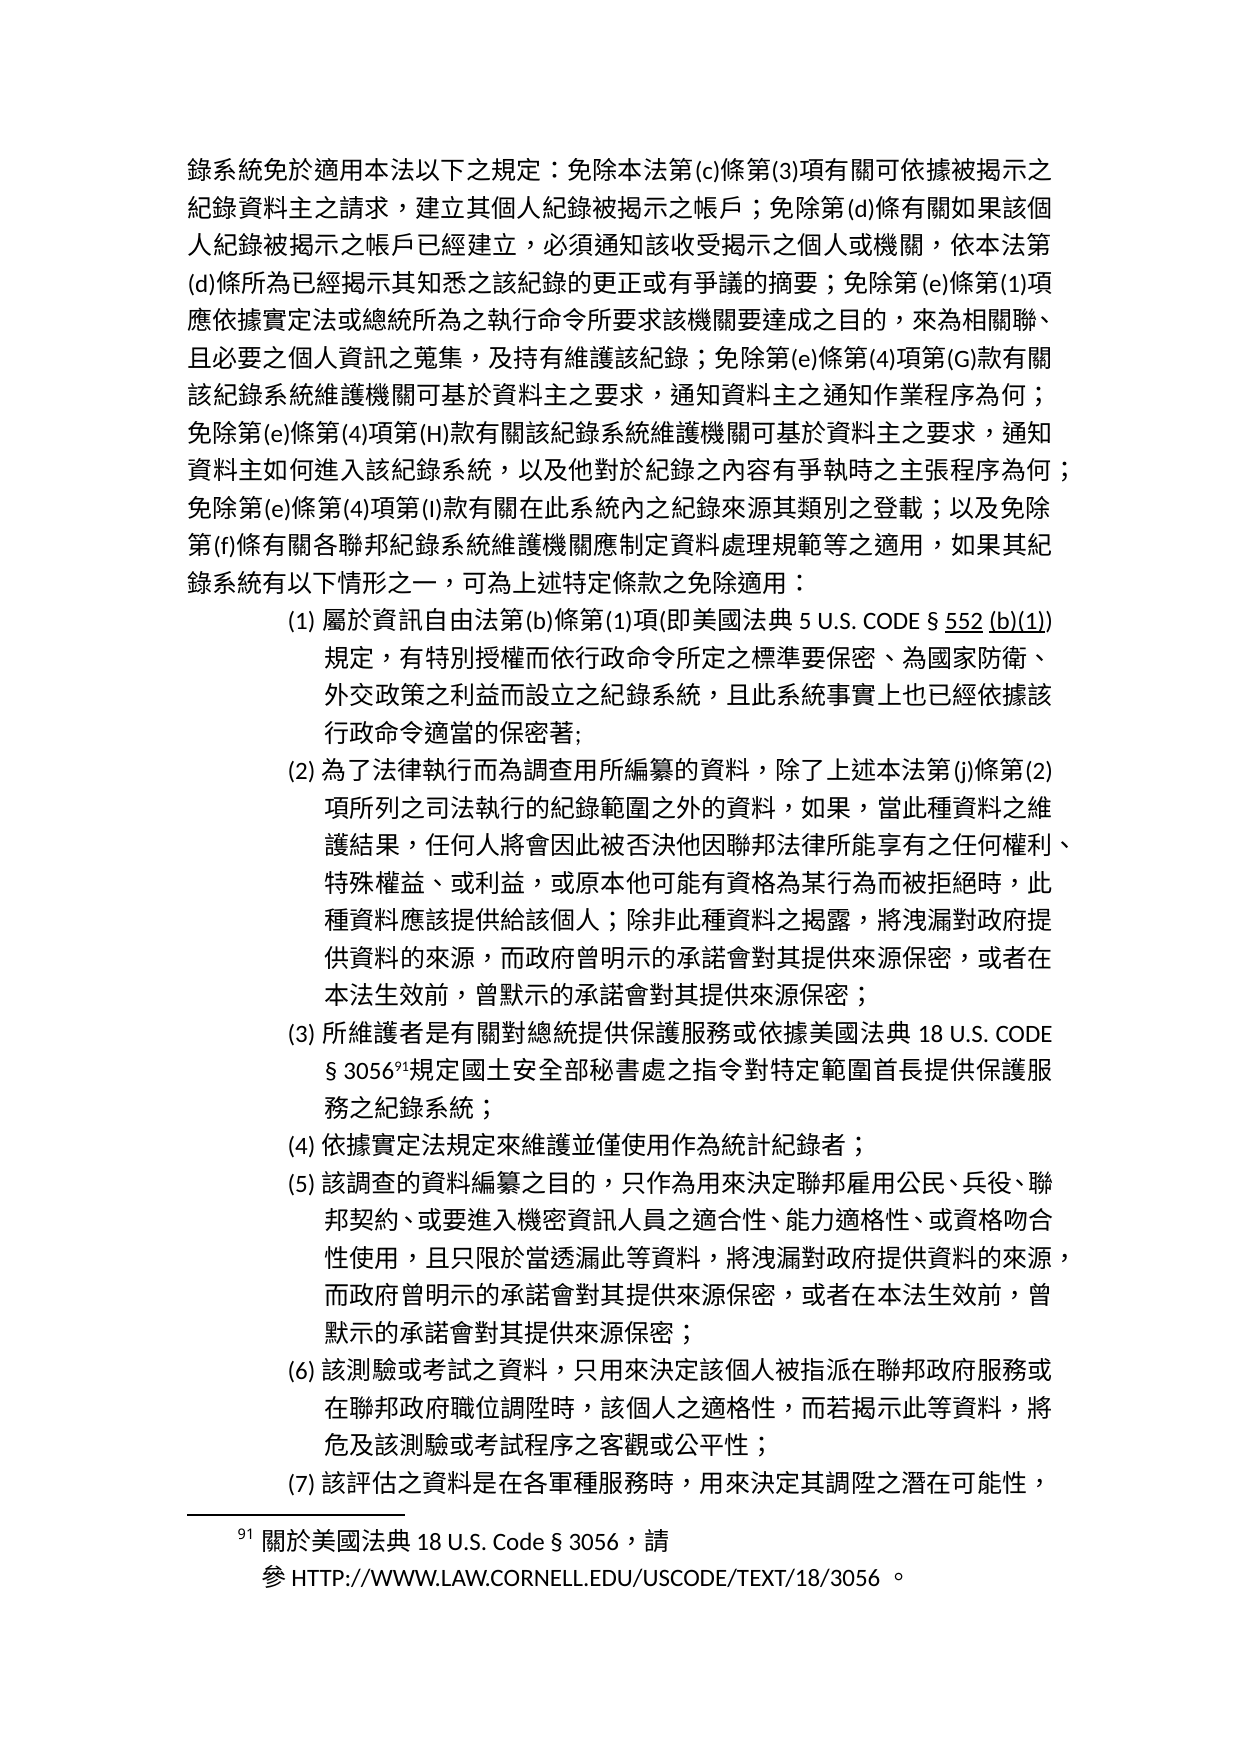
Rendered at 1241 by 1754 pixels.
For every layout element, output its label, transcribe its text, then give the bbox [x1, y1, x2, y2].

text (3) 所維護者是有關對總統提供保護服務或依據美國法典18 U.S. Code § 3056規定國土安全部秘書處之指令對特定範圍首長提供保護服務之紀錄系統； [287, 1012, 1053, 1125]
text (4) 依據實定法規定來維護並僅使用作為統計紀錄者； [287, 1125, 1053, 1162]
text (5) 該調查的資料編纂之目的，只作為用來決定聯邦雇用公民、兵役、聯邦契約、或要進入機密資訊人員之適合性、能力適格性、或資格吻合性使用，且只限於當透漏此等資料，將洩漏對政府提供資料的來源，而政府曾明示的承諾會對其提供來源保密，或者在本法生效前，曾默示的承諾會對其提供來源保密； [287, 1162, 1053, 1350]
text (2) 為了法律執行而為調查用所編纂的資料，除了上述本法第(j)條第(2)項所列之司法執行的紀錄範圍之外的資料，如果，當此種資料之維護結果，任何人將會因此被否決他因聯邦法律所能享有之任何權利、特殊權益、或利益，或原本他可能有資格為某行為而被拒絕時，此種資料應該提供給該個人；除非此種資料之揭露，將洩漏對政府提供資料的來源，而政府曾明示的承諾會對其提供來源保密，或者在本法生效前，曾默示的承諾會對其提供來源保密； [287, 750, 1053, 1012]
text 該法第(k)條規定，任何聯邦機關之最上級機關可依據美國法典本標題5 U.S. Code § 553有關規則制定之相關規定，公布準則，以使該機關內之任何紀錄系統免於適用本法以下之規定：免除本法第(c)條第(3)項有關可依據被揭示之紀錄資料主之請求，建立其個人紀錄被揭示之帳戶；免除第(d)條有關如果該個人紀錄被揭示之帳戶已經建立，必須通知該收受揭示之個人或機關，依本法第(d)條所為已經揭示其知悉之該紀錄的更正或有爭議的摘要；免除第(e)條第(1)項應依據實定法或總統所為之執行命令所要求該機關要達成之目的，來為相關聯、且必要之個人資訊之蒐集，及持有維護該紀錄；免除第(e)條第(4)項第(G)款有關該紀錄系統維護機關可基於資料主之要求，通知資料主之通知作業程序為何；免除第(e)條第(4)項第(H)款有關該紀錄系統維護機關可基於資料主之要求，通知資料主如何進入該紀錄系統，以及他對於紀錄之內容有爭執時之主張程序為何；免除第(e)條第(4)項第(I)款有關在此系統內之紀錄來源其類別之登載；以及免除第(f)條有關各聯邦紀錄系統維護機關應制定資料處理規範等之適用，如果其紀錄系統有以下情形之一，可為上述特定條款之免除適用： [187, 150, 1053, 600]
text (1) 屬於資訊自由法第(b)條第(1)項(即美國法典5 U.S. Code § 552 (b)(1))規定，有特別授權而依行政命令所定之標準要保密、為國家防衛、外交政策之利益而設立之紀錄系統，且此系統事實上也已經依據該行政命令適當的保密著; [287, 600, 1053, 750]
text 關於美國法典18 U.S. Code § 3056，請參http://www.law.cornell.edu/uscode/text/18/3056 。 [237, 1521, 1053, 1594]
text (6) 該測驗或考試之資料，只用來決定該個人被指派在聯邦政府服務或在聯邦政府職位調陞時，該個人之適格性，而若揭示此等資料，將危及該測驗或考試程序之客觀或公平性； [287, 1350, 1053, 1462]
text (7) 該評估之資料是在各軍種服務時，用來決定其調陞之潛在可能性， [287, 1462, 1053, 1500]
